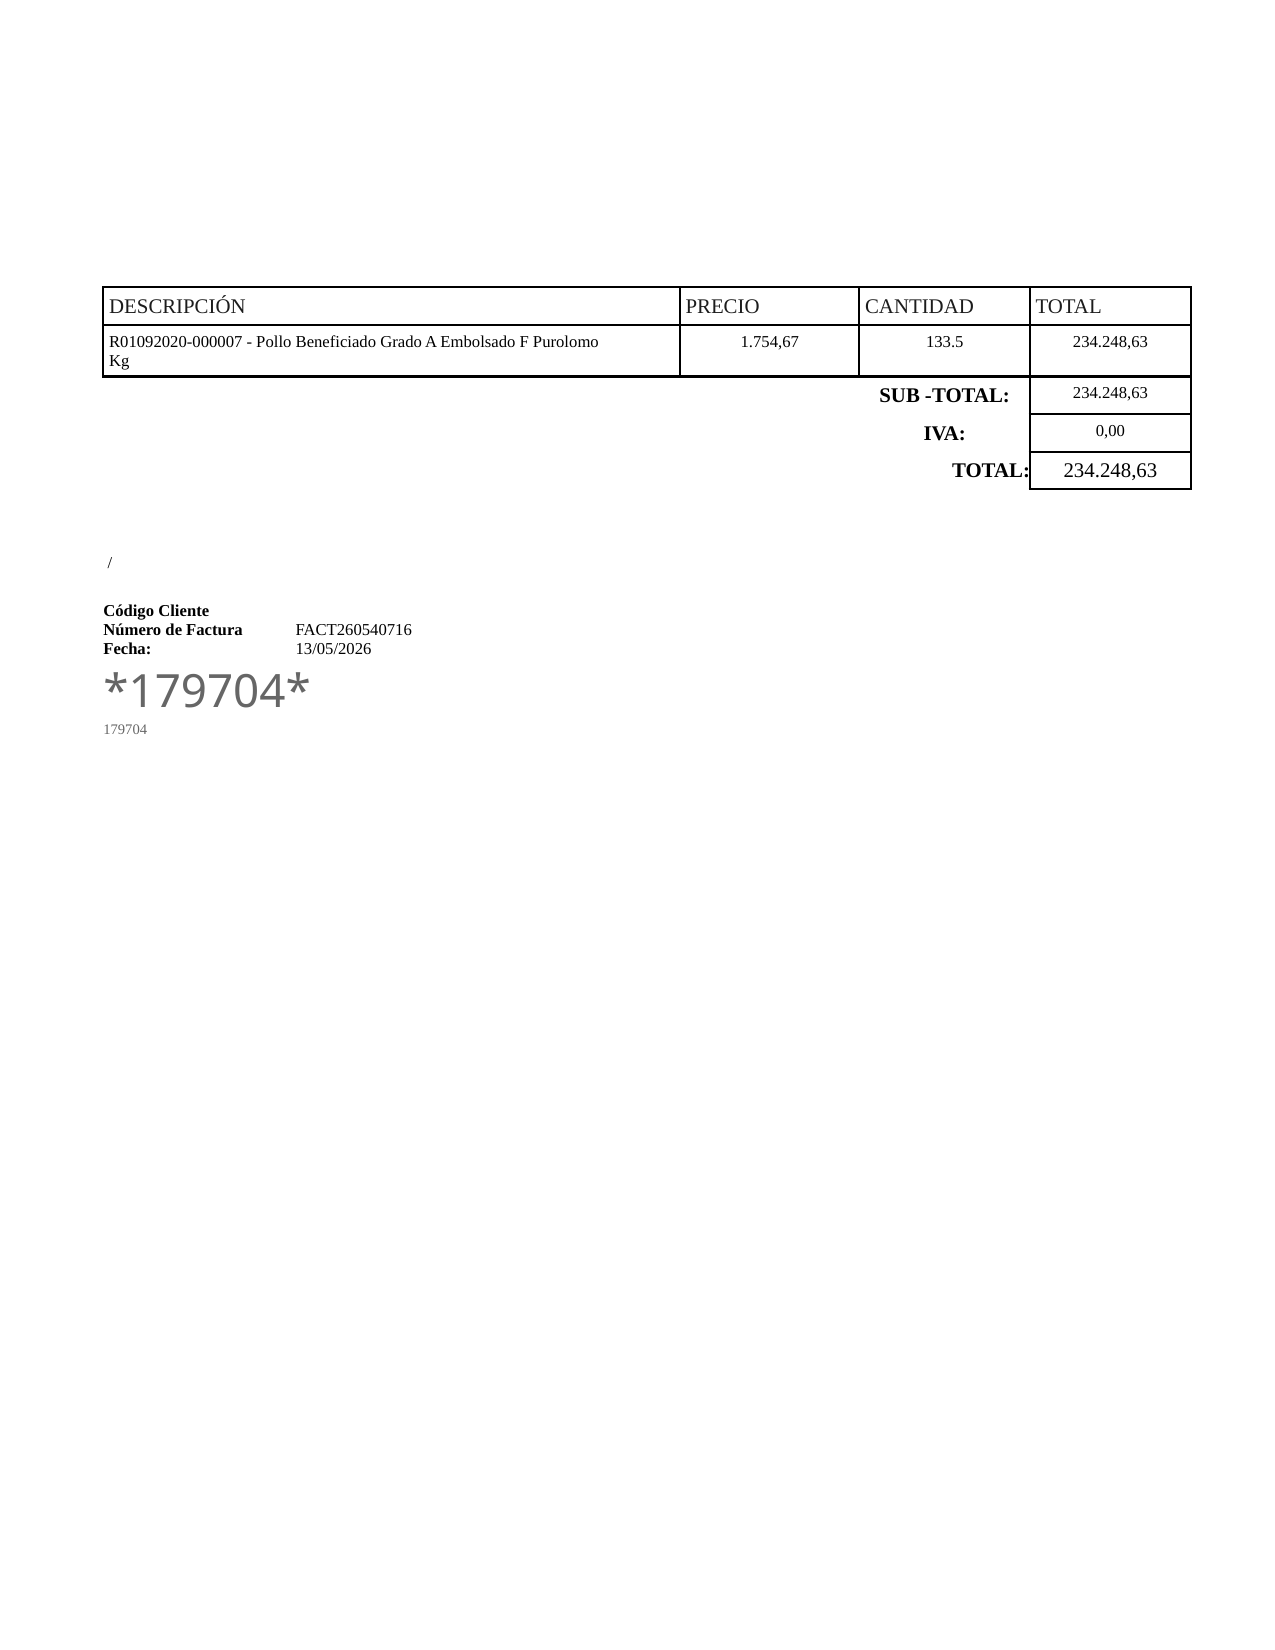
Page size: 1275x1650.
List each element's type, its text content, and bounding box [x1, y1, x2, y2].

table_cell 1.754,67 [681, 326, 858, 375]
table_cell 133.5 [860, 326, 1029, 375]
table_header Código Cliente [103, 601, 295, 620]
text *179704* [103, 658, 1137, 721]
table_cell [103, 534, 858, 553]
table_header PRECIO [681, 288, 858, 323]
table_cell 234.248,63 [1031, 326, 1190, 375]
table_cell TOTAL: [859, 451, 1029, 488]
table_cell FACT260540716 [295, 620, 517, 639]
text 179704 [103, 721, 1137, 737]
table_header TOTAL [1031, 288, 1190, 323]
table_cell Fecha: [103, 639, 295, 658]
table_cell IVA: [859, 413, 1029, 451]
table_cell [103, 378, 859, 488]
table_header [103, 490, 858, 514]
table_cell 0,00 [1031, 415, 1190, 451]
table_cell 234.248,63 [1031, 378, 1190, 413]
table_cell [103, 514, 858, 533]
table_cell SUB -TOTAL: [859, 378, 1029, 413]
table_cell 234.248,63 [1031, 453, 1190, 488]
table_cell 13/05/2026 [295, 639, 517, 658]
table_header CANTIDAD [860, 288, 1029, 323]
table_cell R01092020-000007 - Pollo Beneficiado Grado A Embolsado F Purolomo Kg [104, 326, 679, 375]
table_header DESCRIPCIÓN [104, 288, 679, 323]
table_cell / [103, 553, 858, 572]
table_cell Número de Factura [103, 620, 295, 639]
table_header [295, 601, 517, 620]
